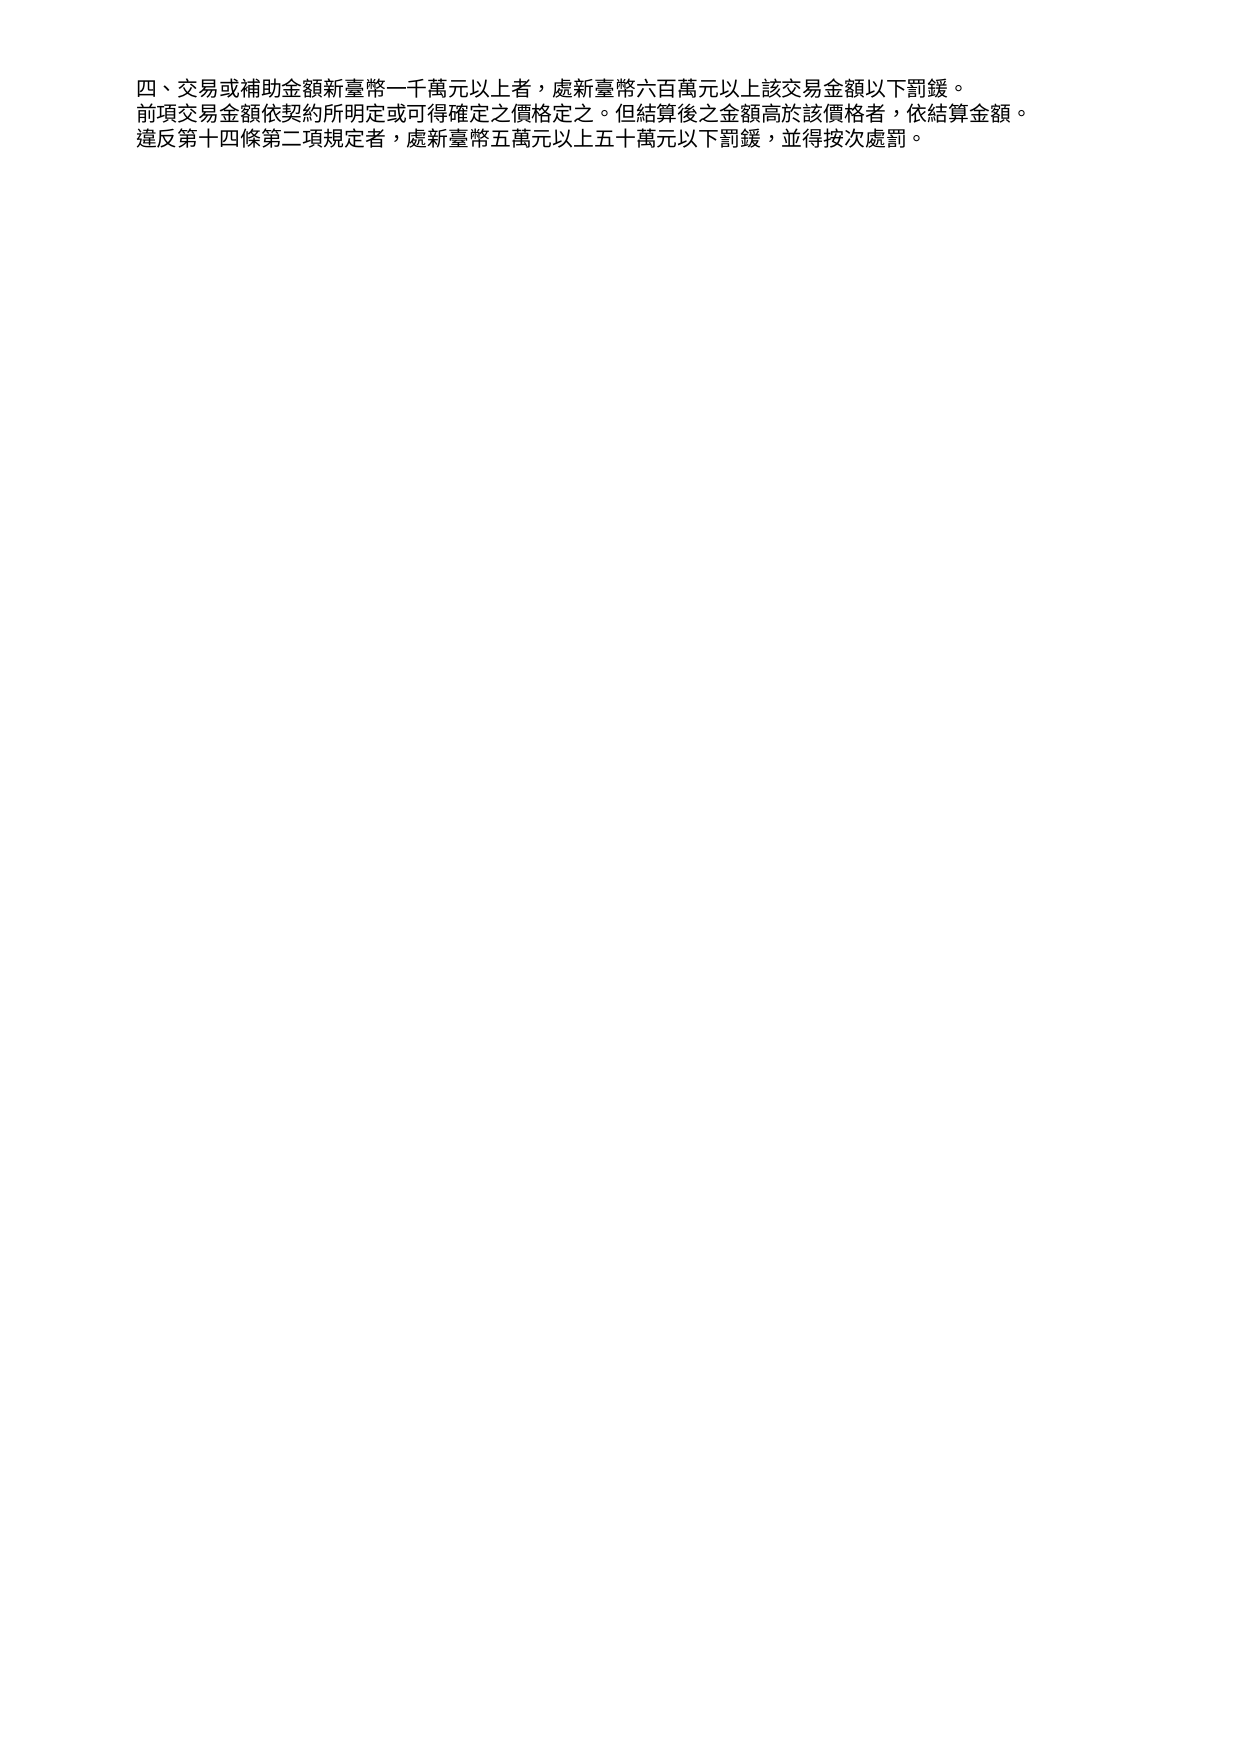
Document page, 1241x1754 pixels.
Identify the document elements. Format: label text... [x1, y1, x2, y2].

text 四、交易或補助金額新臺幣一千萬元以上者，處新臺幣六百萬元以上該交易金額以下罰鍰。 [136, 77, 1110, 102]
text 前項交易金額依契約所明定或可得確定之價格定之。但結算後之金額高於該價格者，依結算金額。 [136, 102, 1110, 127]
text 違反第十四條第二項規定者，處新臺幣五萬元以上五十萬元以下罰鍰，並得按次處罰。 [136, 127, 1110, 152]
